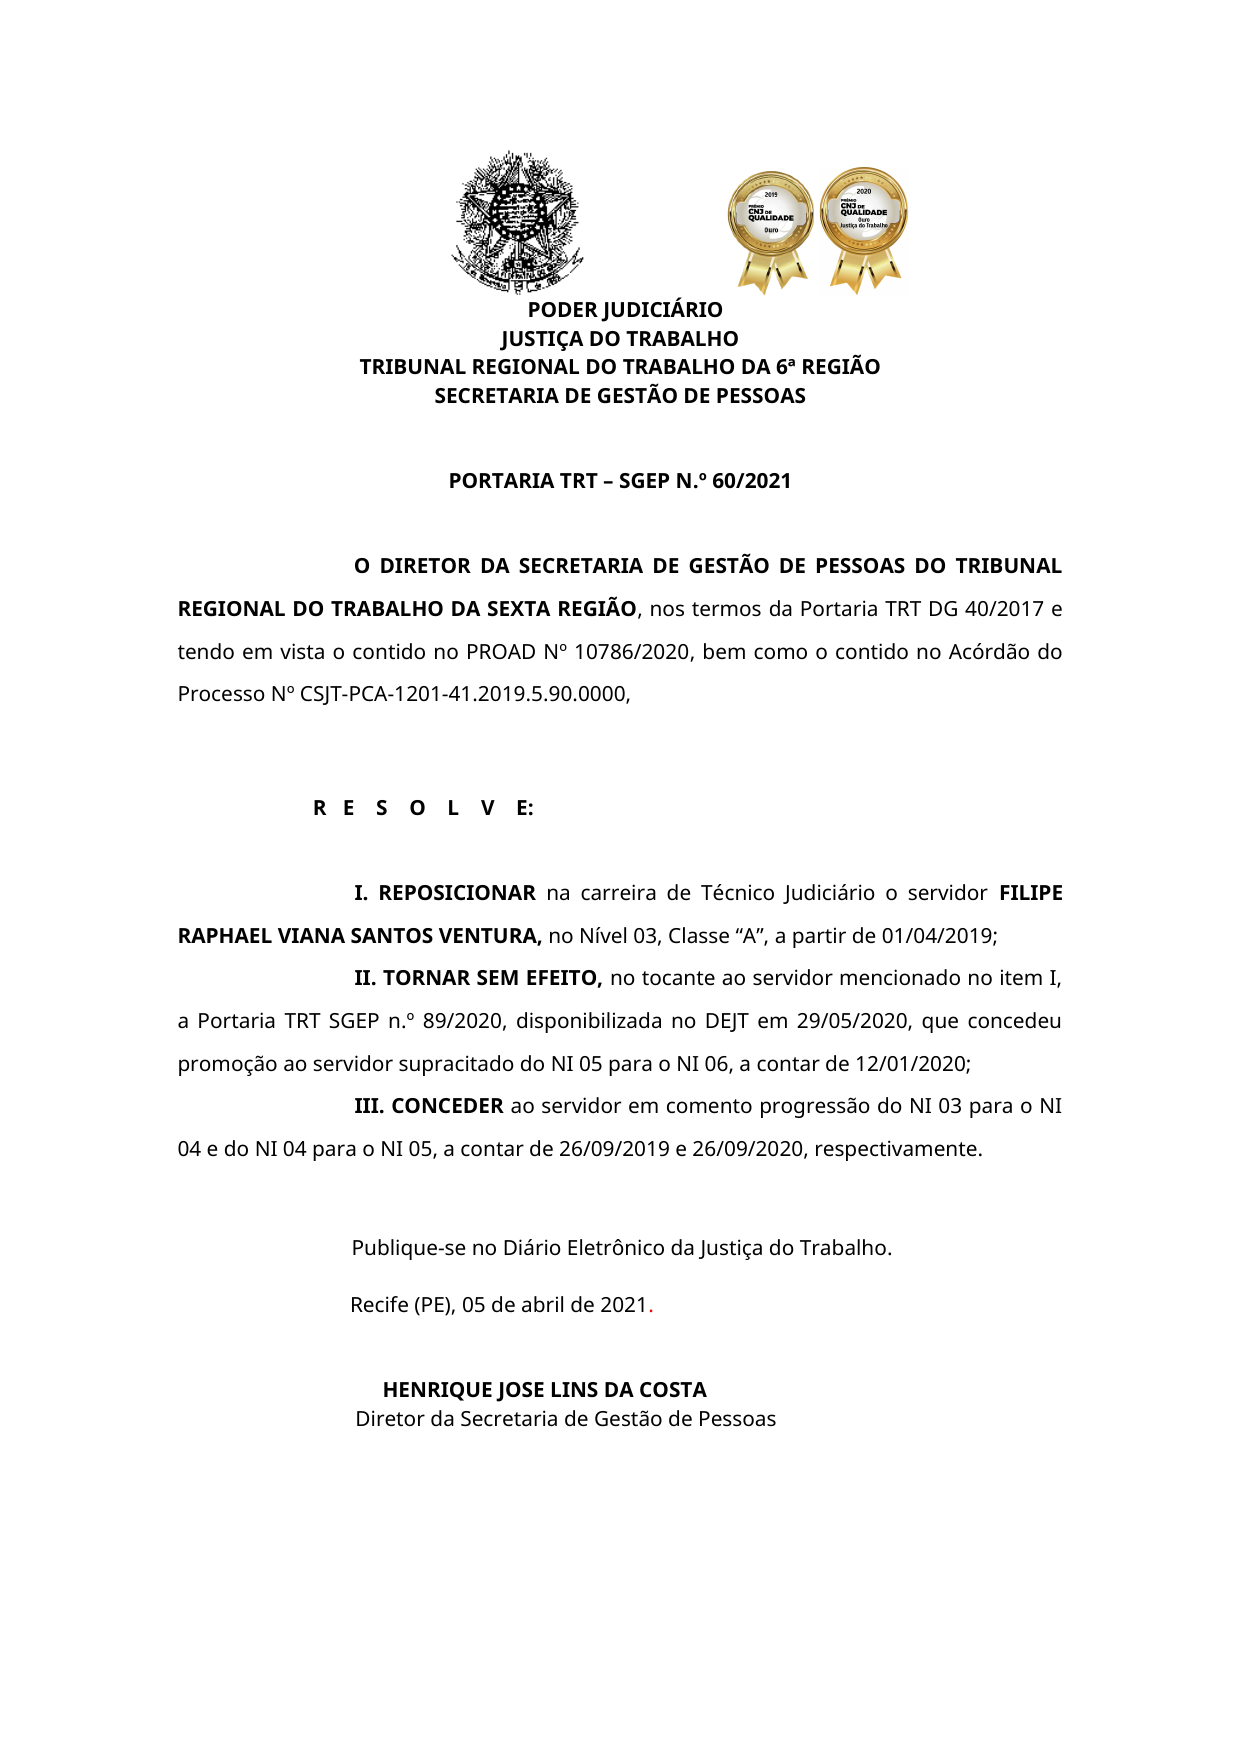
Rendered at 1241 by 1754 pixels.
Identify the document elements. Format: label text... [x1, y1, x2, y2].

text Diretor da Secretaria de Gestão de Pessoas [339, 1404, 1063, 1432]
picture [819, 167, 909, 296]
text II. TORNAR SEM EFEITO, no tocante ao servidor mencionado no item I, a Portaria TRT SGEP n.º 89/2020, disponibilizada no DEJT em 29/05/2020, que concedeu promoção ao servidor supracitado do NI 05 para o NI 06, a contar de 12/01/2020; [177, 963, 1063, 1077]
text JUSTIÇA DO TRABALHO [177, 324, 1063, 352]
picture [727, 170, 814, 296]
text III. CONCEDER ao servidor em comento progressão do NI 03 para o NI 04 e do NI 04 para o NI 05, a contar de 26/09/2019 e 26/09/2020, respectivamente. [177, 1091, 1063, 1162]
text O DIRETOR DA SECRETARIA DE GESTÃO DE PESSOAS DO TRIBUNAL REGIONAL DO TRABALHO DA SEXTA REGIÃO, nos termos da Portaria TRT DG 40/2017 e tendo em vista o contido no PROAD Nº 10786/2020, bem como o contido no Acórdão do Processo Nº CSJT-PCA-1201-41.2019.5.90.0000, [177, 552, 1063, 708]
text TRIBUNAL REGIONAL DO TRABALHO DA 6ª REGIÃO [177, 352, 1063, 381]
text PODER JUDICIÁRIO [177, 296, 1063, 324]
subtitle PORTARIA TRT – SGEP N.º 60/2021 [177, 466, 1063, 495]
text R E S O L V E: [177, 793, 1063, 821]
text Recife (PE), 05 de abril de 2021. [177, 1290, 1063, 1319]
text I. REPOSICIONAR na carreira de Técnico Judiciário o servidor FILIPE RAPHAEL VIANA SANTOS VENTURA, no Nível 03, Classe “A”, a partir de 01/04/2019; [177, 878, 1063, 949]
text HENRIQUE JOSE LINS DA COSTA [339, 1376, 1063, 1404]
text SECRETARIA DE GESTÃO DE PESSOAS [177, 381, 1063, 409]
text Publique-se no Diário Eletrônico da Justiça do Trabalho. [177, 1233, 1063, 1262]
